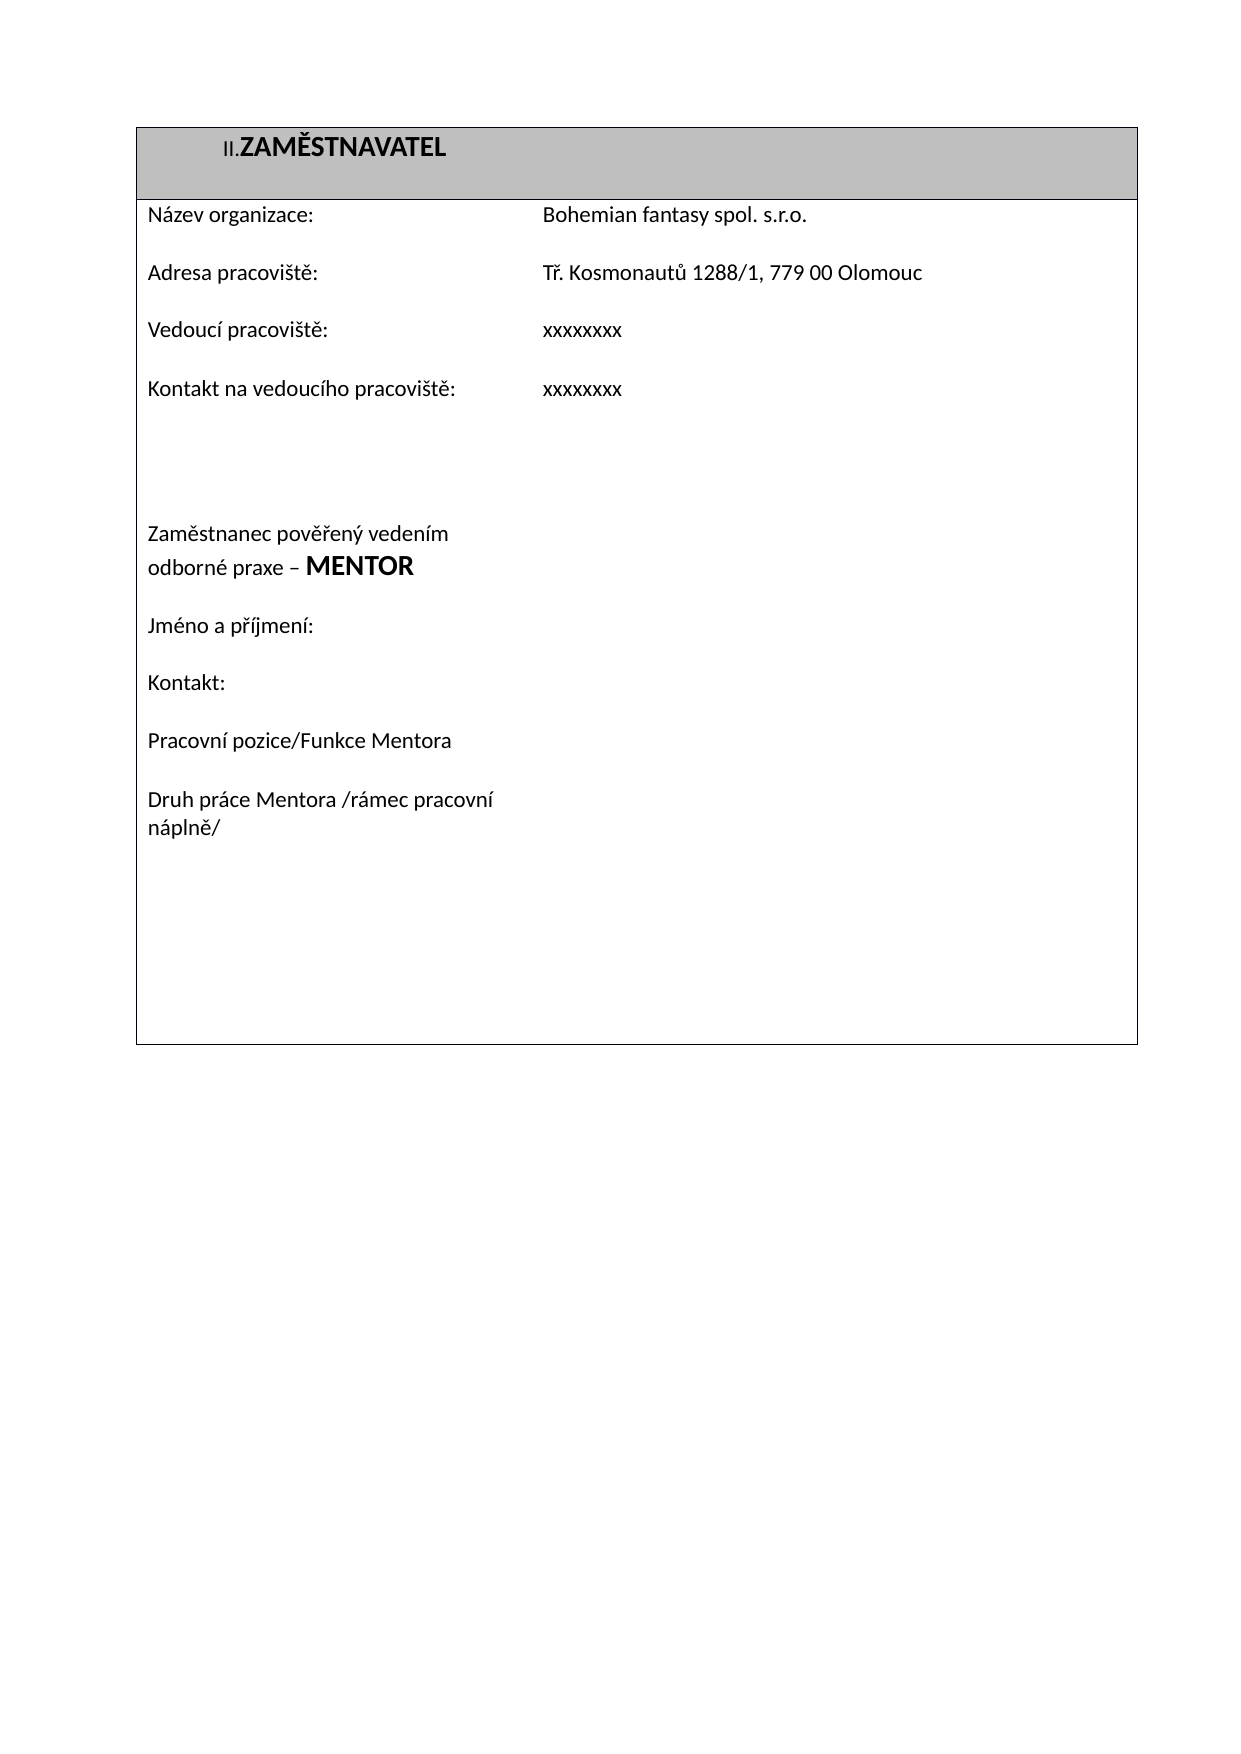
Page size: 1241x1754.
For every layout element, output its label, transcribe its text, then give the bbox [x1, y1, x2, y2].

table_cell Adresa pracoviště: [137, 258, 531, 316]
table_cell Pracovní pozice/Funkce Mentora [137, 727, 531, 785]
table_cell Název organizace: [137, 200, 531, 258]
table_header ZAMĚSTNAVATEL [137, 128, 531, 199]
table_cell [531, 446, 1137, 519]
table_cell [137, 974, 531, 1044]
table_cell [531, 974, 1137, 1044]
table_cell [137, 841, 531, 900]
table_cell Bohemian fantasy spol. s.r.o. [531, 200, 1137, 258]
table_cell Vedoucí pracoviště: [137, 316, 531, 374]
table_cell Tř. Kosmonautů 1288/1, 779 00 Olomouc [531, 258, 1137, 316]
table_cell Druh práce Mentora /rámec pracovní náplně/ [137, 785, 531, 841]
table_cell [531, 611, 1137, 668]
table_cell [137, 446, 531, 519]
table_cell xxxxxxxx [531, 316, 1137, 374]
table_header [531, 128, 1137, 199]
table_cell Jméno a příjmení: [137, 611, 531, 668]
table_cell [531, 519, 1137, 611]
table_cell Zaměstnanec pověřený vedením odborné praxe – MENTOR [137, 519, 531, 611]
table_cell xxxxxxxx [531, 374, 1137, 446]
table_cell [531, 668, 1137, 727]
table_cell [531, 841, 1137, 900]
table_cell [531, 727, 1137, 785]
table_cell Kontakt na vedoucího pracoviště: [137, 374, 531, 446]
table_cell Kontakt: [137, 668, 531, 727]
table_cell [531, 785, 1137, 841]
table_cell [531, 900, 1137, 974]
table_cell [137, 900, 531, 974]
